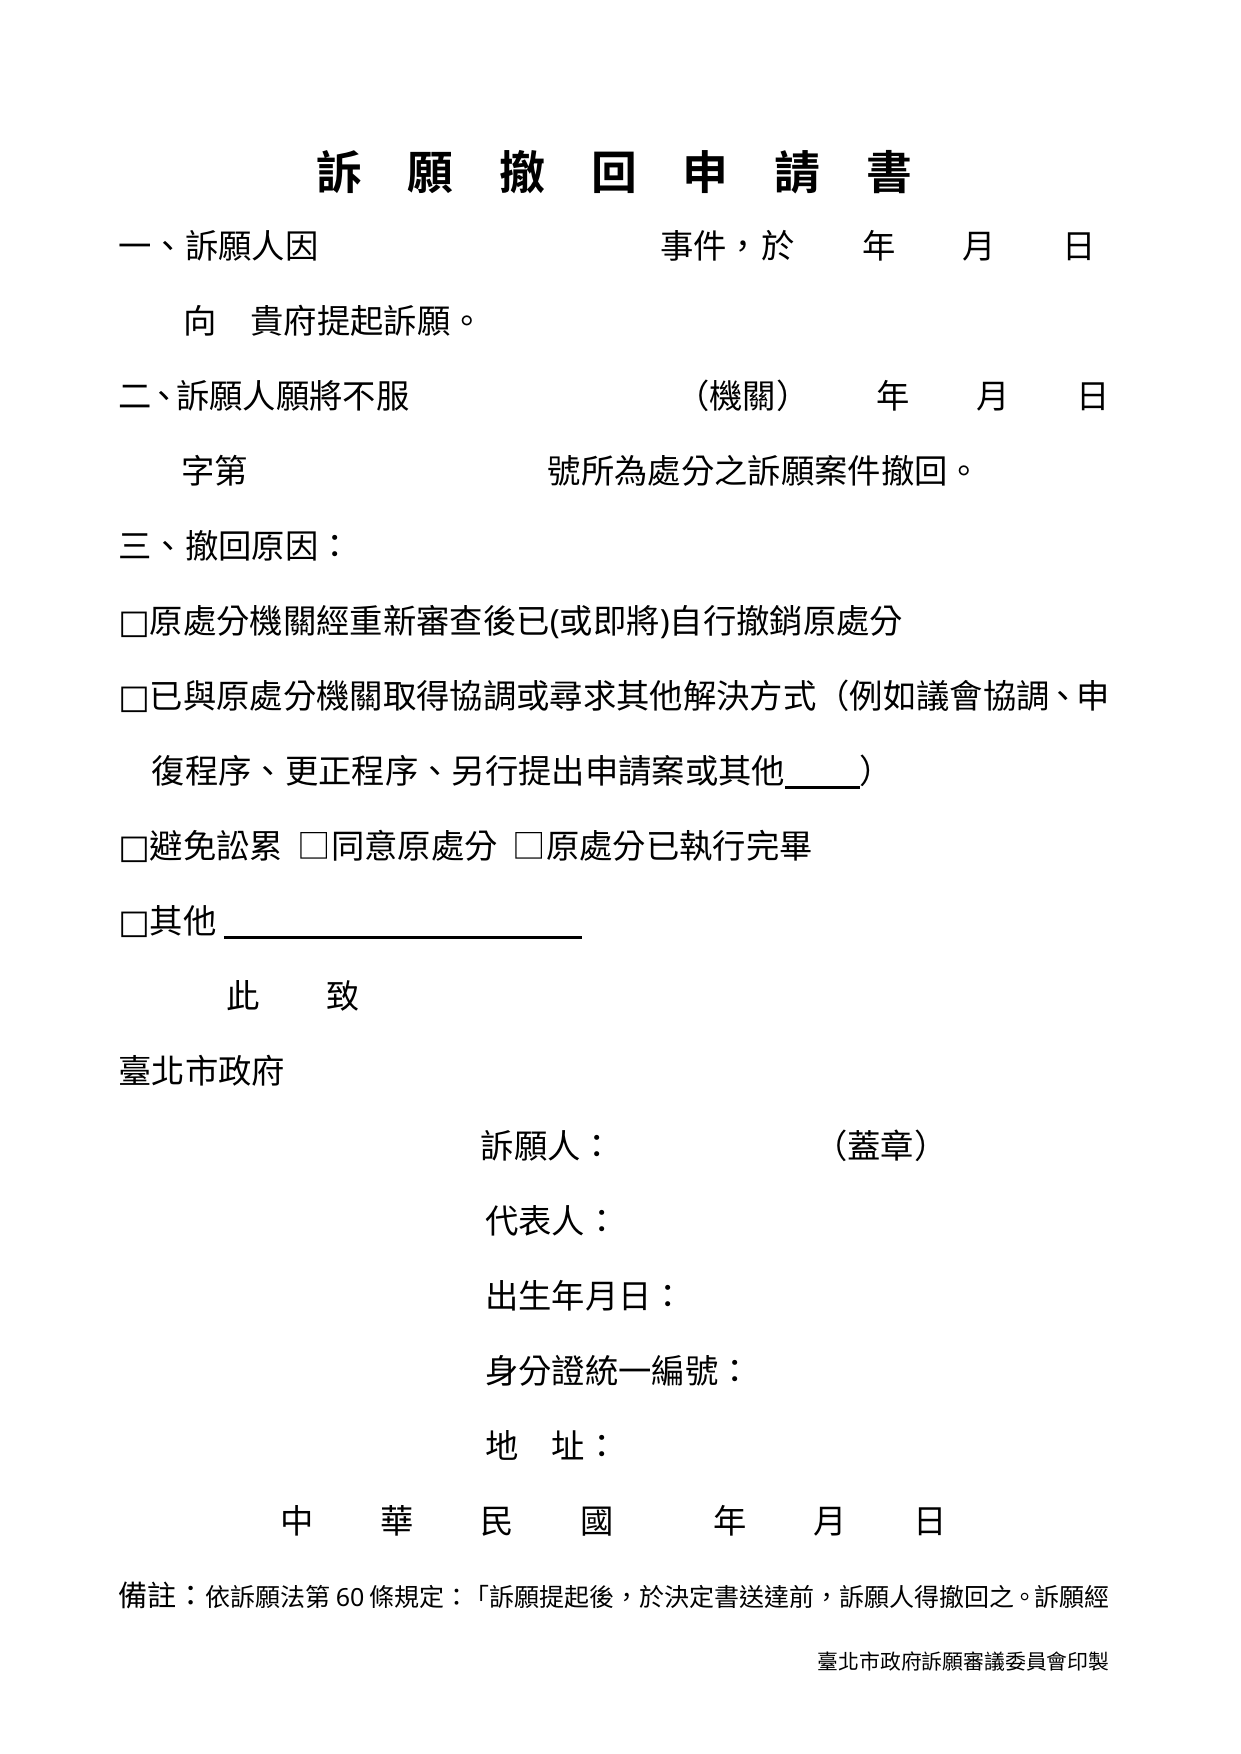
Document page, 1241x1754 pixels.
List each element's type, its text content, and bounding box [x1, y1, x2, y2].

text 中 華 民 國 年 月 日 [118, 1482, 1109, 1557]
text □避免訟累 □同意原處分 □原處分已執行完畢 [118, 807, 1109, 882]
text 此 致 [118, 957, 1109, 1032]
text 備註：依訴願法第60條規定：「訴願提起後，於決定書送達前，訴願人得撤回之。訴願經 [118, 1557, 1109, 1632]
text 臺北市政府 [118, 1032, 1109, 1107]
text 三、撤回原因： [118, 507, 1109, 582]
text 代表人： [118, 1182, 1109, 1257]
text 一、訴願人因 事件，於 年 月 日向 貴府提起訴願。 [118, 207, 1109, 357]
text 地 址： [118, 1407, 1109, 1482]
text □原處分機關經重新審查後已(或即將)自行撤銷原處分 [118, 582, 1109, 657]
text 身分證統一編號： [118, 1332, 1109, 1407]
text □其他 [118, 882, 1109, 957]
text 出生年月日： [118, 1257, 1109, 1332]
text 訴 願 撤 回 申 請 書 [118, 132, 1109, 207]
text 二、訴願人願將不服 （機關） 年 月 日字第 號所為處分之訴願案件撤回。 [118, 357, 1109, 507]
text 訴願人： （蓋章） [481, 1107, 1109, 1182]
text □已與原處分機關取得協調或尋求其他解決方式（例如議會協調、申復程序、更正程序、另行提出申請案或其他 ） [118, 657, 1109, 807]
